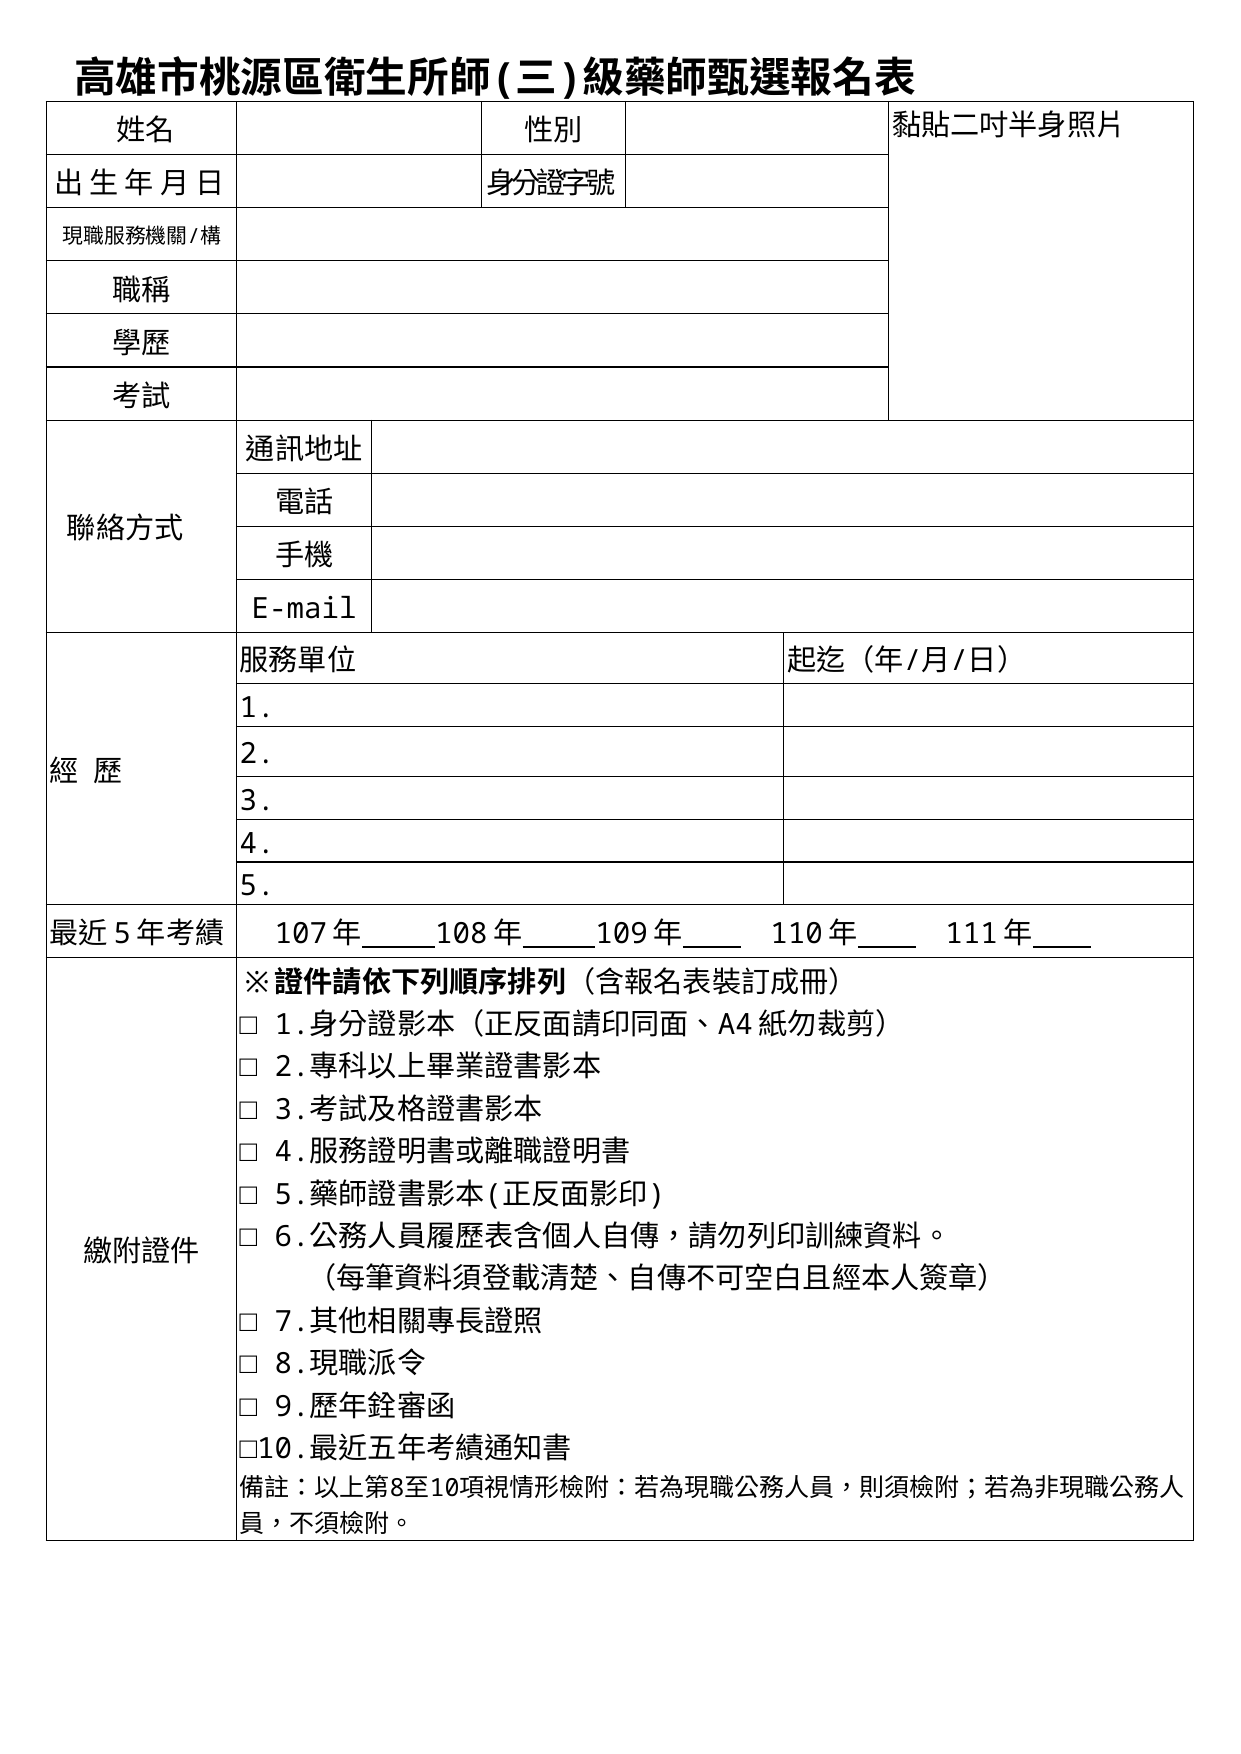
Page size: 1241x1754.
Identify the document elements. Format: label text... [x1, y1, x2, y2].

table_cell 5. [237, 863, 783, 904]
table_cell [237, 368, 888, 419]
table_cell 4. [237, 820, 783, 861]
table_cell [237, 155, 481, 207]
table_header [626, 102, 888, 154]
table_cell [784, 863, 1193, 904]
table_cell 1. [237, 684, 783, 726]
table_header 黏貼二吋半身照片 [889, 102, 1193, 419]
table_cell 經 歷 [47, 633, 236, 904]
table_cell [784, 727, 1193, 776]
table_cell [237, 261, 888, 313]
table_cell 身分證字號 [482, 155, 625, 207]
table_cell [237, 208, 888, 260]
table_header 性別 [482, 102, 625, 154]
table_cell [372, 580, 1193, 632]
table_cell 繳附證件 [47, 958, 236, 1539]
table_cell 現職服務機關/構 [47, 208, 236, 260]
table_cell [237, 314, 888, 366]
table_cell 107年 108年 109年 110年 111年 [237, 905, 1193, 957]
table_header 姓名 [47, 102, 236, 154]
table_cell 最近5年考績 [47, 905, 236, 957]
table_cell [372, 527, 1193, 579]
table_cell 電話 [237, 474, 371, 526]
table_cell 3. [237, 777, 783, 819]
table_cell 職稱 [47, 261, 236, 313]
table_cell [626, 155, 888, 207]
table_cell ※證件請依下列順序排列（含報名表裝訂成冊） □ 1.身分證影本（正反面請印同面、A4紙勿裁剪） □ 2.專科以上畢業證書影本 □ 3.考試及格證書影本 □ 4.服務證明書或離職證明書 □ 5.藥師證書影本(正反面影印) □ 6.公務人員履歷表含個人自傳，請勿列印訓練資料。 （每筆資料須登載清楚、自傳不可空白且經本人簽章） □ 7.其他相關專長證照 □ 8.現職派令 □ 9.歷年銓審函 □10.最近五年考績通知書 備註：以上第8至10項視情形檢附：若為現職公務人員，則須檢附；若為非現職公務人員，不須檢附。 [237, 958, 1193, 1539]
table_cell 手機 [237, 527, 371, 579]
table_header [237, 102, 481, 154]
table_cell 學歷 [47, 314, 236, 366]
table_cell [784, 777, 1193, 819]
table_cell [372, 474, 1193, 526]
table_cell [784, 684, 1193, 726]
table_cell 出 生 年 月 日 [47, 155, 236, 207]
table_cell 考試 [47, 368, 236, 419]
table_cell 通訊地址 [237, 421, 371, 473]
text 高雄市桃源區衛生所師(三)級藥師甄選報名表 [53, 59, 1187, 101]
table_cell 2. [237, 727, 783, 776]
table_cell 服務單位 [237, 633, 783, 683]
table_cell 聯絡方式 [47, 421, 236, 632]
table_cell [784, 820, 1193, 861]
table_cell E-mail [237, 580, 371, 632]
table_cell 起迄（年/月/日） [784, 633, 1193, 683]
table_cell [372, 421, 1193, 473]
